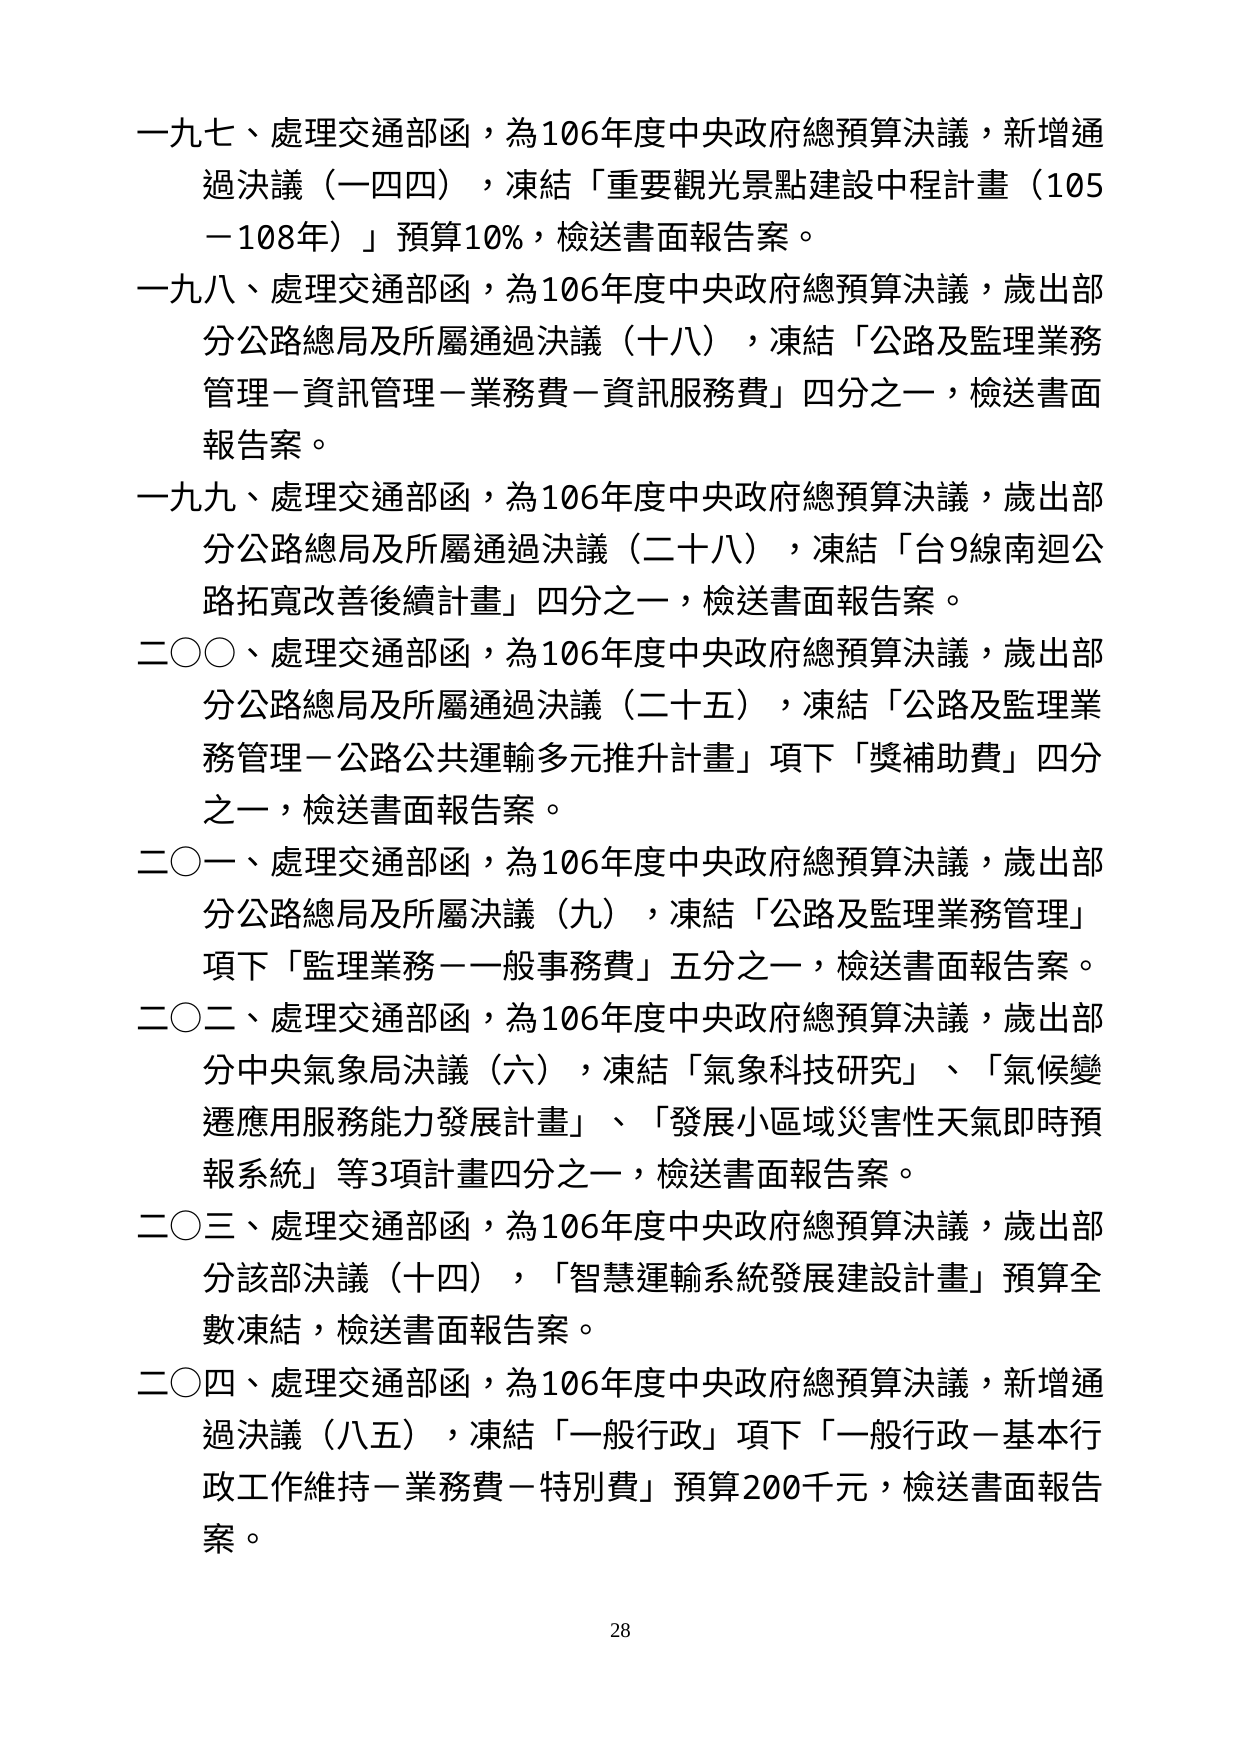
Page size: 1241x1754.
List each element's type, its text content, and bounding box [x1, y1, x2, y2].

text 二○三、處理交通部函，為106年度中央政府總預算決議，歲出部分該部決議（十四），「智慧運輸系統發展建設計畫」預算全數凍結，檢送書面報告案。 [136, 1197, 1104, 1353]
text 二○一、處理交通部函，為106年度中央政府總預算決議，歲出部分公路總局及所屬決議（九），凍結「公路及監理業務管理」項下「監理業務－一般事務費」五分之一，檢送書面報告案。 [136, 832, 1104, 989]
text 一九八、處理交通部函，為106年度中央政府總預算決議，歲出部分公路總局及所屬通過決議（十八），凍結「公路及監理業務管理－資訊管理－業務費－資訊服務費」四分之一，檢送書面報告案。 [136, 259, 1104, 468]
text 二○○、處理交通部函，為106年度中央政府總預算決議，歲出部分公路總局及所屬通過決議（二十五），凍結「公路及監理業務管理－公路公共運輸多元推升計畫」項下「獎補助費」四分之一，檢送書面報告案。 [136, 624, 1104, 832]
text 二○二、處理交通部函，為106年度中央政府總預算決議，歲出部分中央氣象局決議（六），凍結「氣象科技研究」、「氣候變遷應用服務能力發展計畫」、「發展小區域災害性天氣即時預報系統」等3項計畫四分之一，檢送書面報告案。 [136, 989, 1104, 1197]
text 一九九、處理交通部函，為106年度中央政府總預算決議，歲出部分公路總局及所屬通過決議（二十八），凍結「台9線南迴公路拓寬改善後續計畫」四分之一，檢送書面報告案。 [136, 468, 1104, 624]
text 二○四、處理交通部函，為106年度中央政府總預算決議，新增通過決議（八五），凍結「一般行政」項下「一般行政－基本行政工作維持－業務費－特別費」預算200千元，檢送書面報告案。 [136, 1353, 1104, 1562]
text 一九七、處理交通部函，為106年度中央政府總預算決議，新增通過決議（一四四），凍結「重要觀光景點建設中程計畫（105－108年）」預算10%，檢送書面報告案。 [136, 103, 1104, 259]
